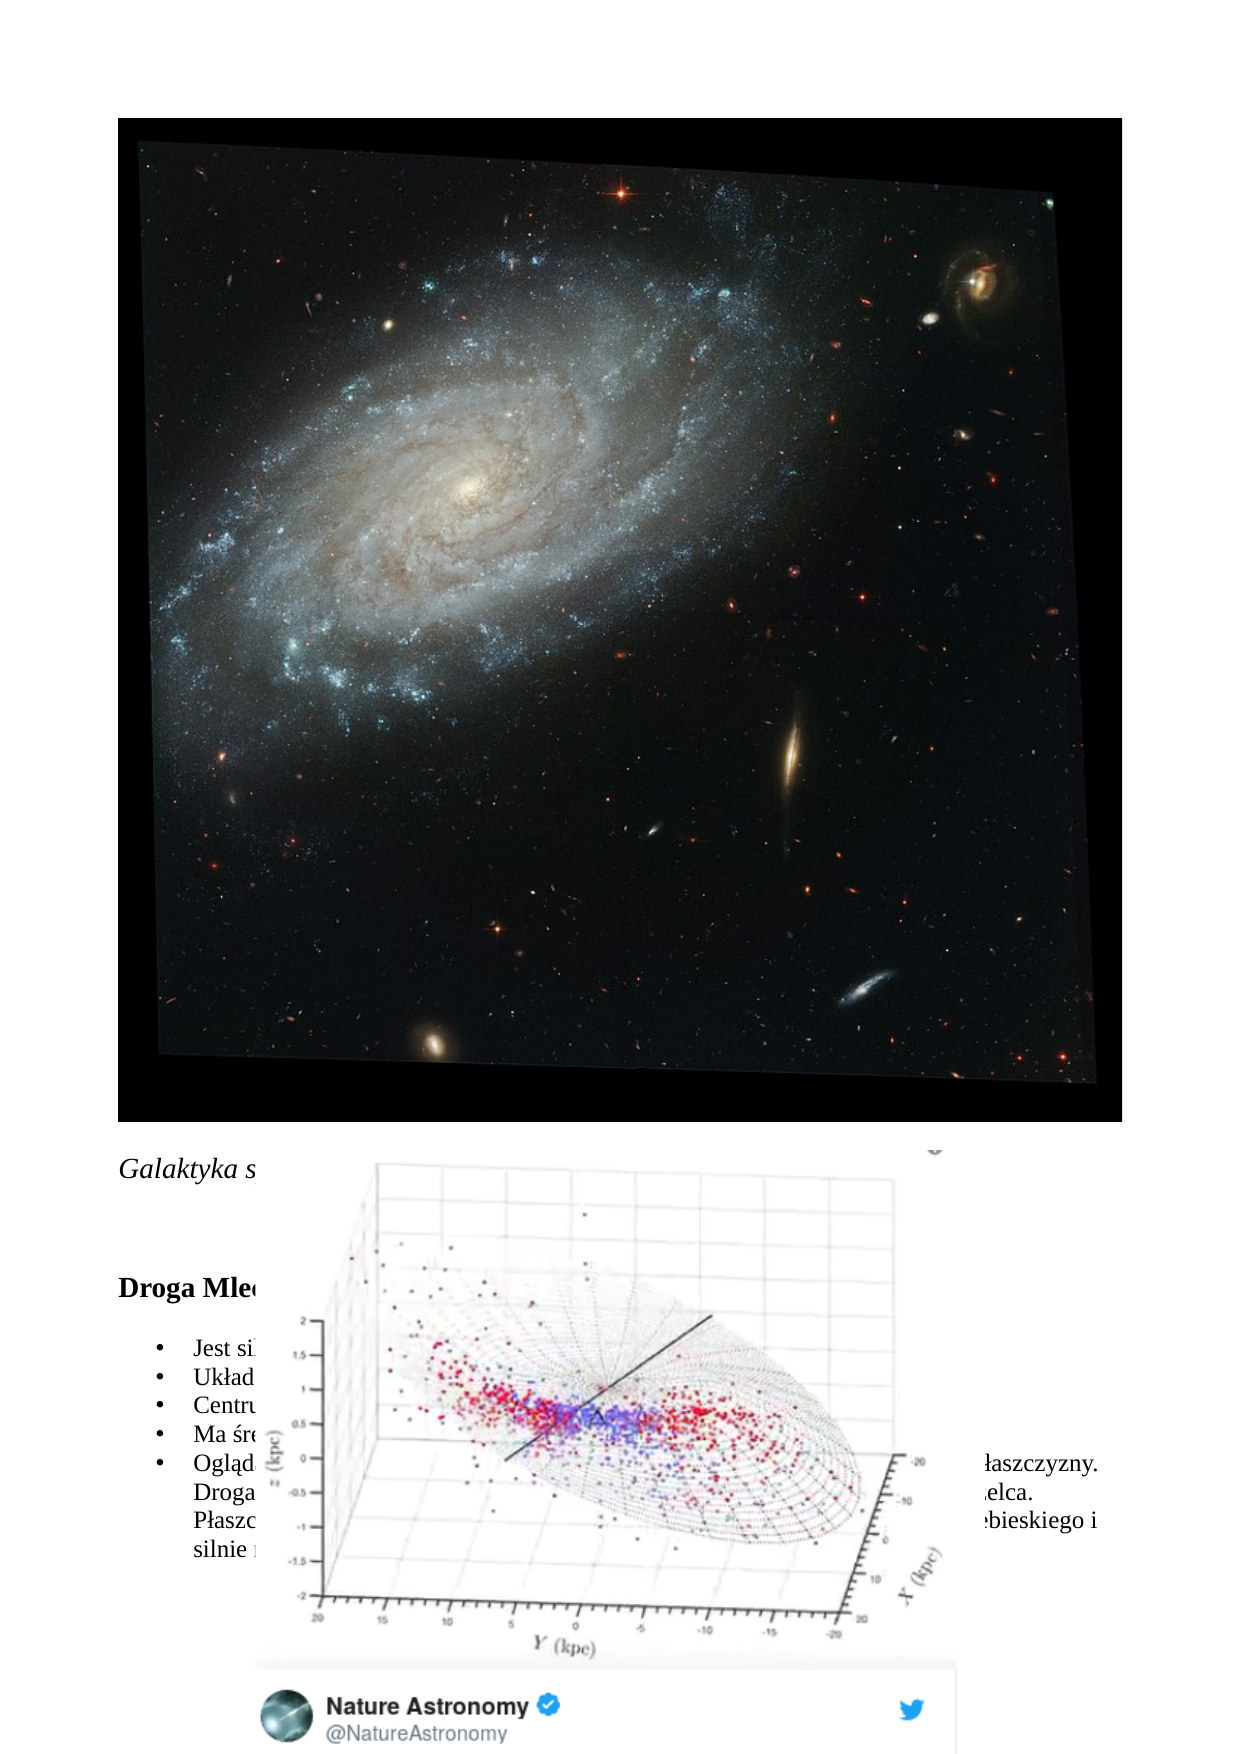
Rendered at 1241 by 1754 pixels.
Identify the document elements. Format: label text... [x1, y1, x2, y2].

list Układ ok. około 200 mld gwiazd. [156, 1362, 255, 1390]
list Centrum – supermasywna czarna dziura Sgr A [156, 1390, 255, 1419]
text Galaktyka spiralna NGC 3370 Zdjęcie wykonane przez teleskop Hubble’a [985, 1151, 1122, 1184]
list Ma średnicę około 100 000 i grubość ok. 1000 lat świetlnych. [985, 1419, 1122, 1448]
list Jest silnie wygięta ku brzegom (jeden z naszych 1 wykładów w tym semestrze) [156, 1333, 255, 1362]
list Układ ok. około 200 mld gwiazd. [985, 1362, 1122, 1390]
text Droga Mleczna [985, 1271, 1122, 1304]
list Oglądamy jej dysk „od środka”,Układ Słoneczny znajduje się w pobliżu jego płaszczyzny. Droga Mleczna jest najjaśniejsza w kierunku jej centrum w gwiazdozbioru Strzelca. Płaszczyzna równika galaktycznego jest nachylona do płaszczyzny równika niebieskiego i silnie nachylona do płaszczyzny ekliptyki, czyli orbity ziemskiej. [985, 1448, 1122, 1563]
list Centrum – supermasywna czarna dziura Sgr A [985, 1390, 1122, 1419]
list Oglądamy jej dysk „od środka”,Układ Słoneczny znajduje się w pobliżu jego płaszczyzny. Droga Mleczna jest najjaśniejsza w kierunku jej centrum w gwiazdozbioru Strzelca. Płaszczyzna równika galaktycznego jest nachylona do płaszczyzny równika niebieskiego i silnie nachylona do płaszczyzny ekliptyki, czyli orbity ziemskiej. [156, 1448, 255, 1563]
picture [255, 1150, 985, 1754]
list Jest silnie wygięta ku brzegom (jeden z naszych 1 wykładów w tym semestrze) [985, 1333, 1122, 1362]
list Ma średnicę około 100 000 i grubość ok. 1000 lat świetlnych. [156, 1419, 255, 1448]
text Droga Mleczna [118, 1271, 255, 1304]
picture [118, 118, 1123, 1122]
text Galaktyka spiralna NGC 3370 Zdjęcie wykonane przez teleskop Hubble’a [118, 1151, 255, 1184]
